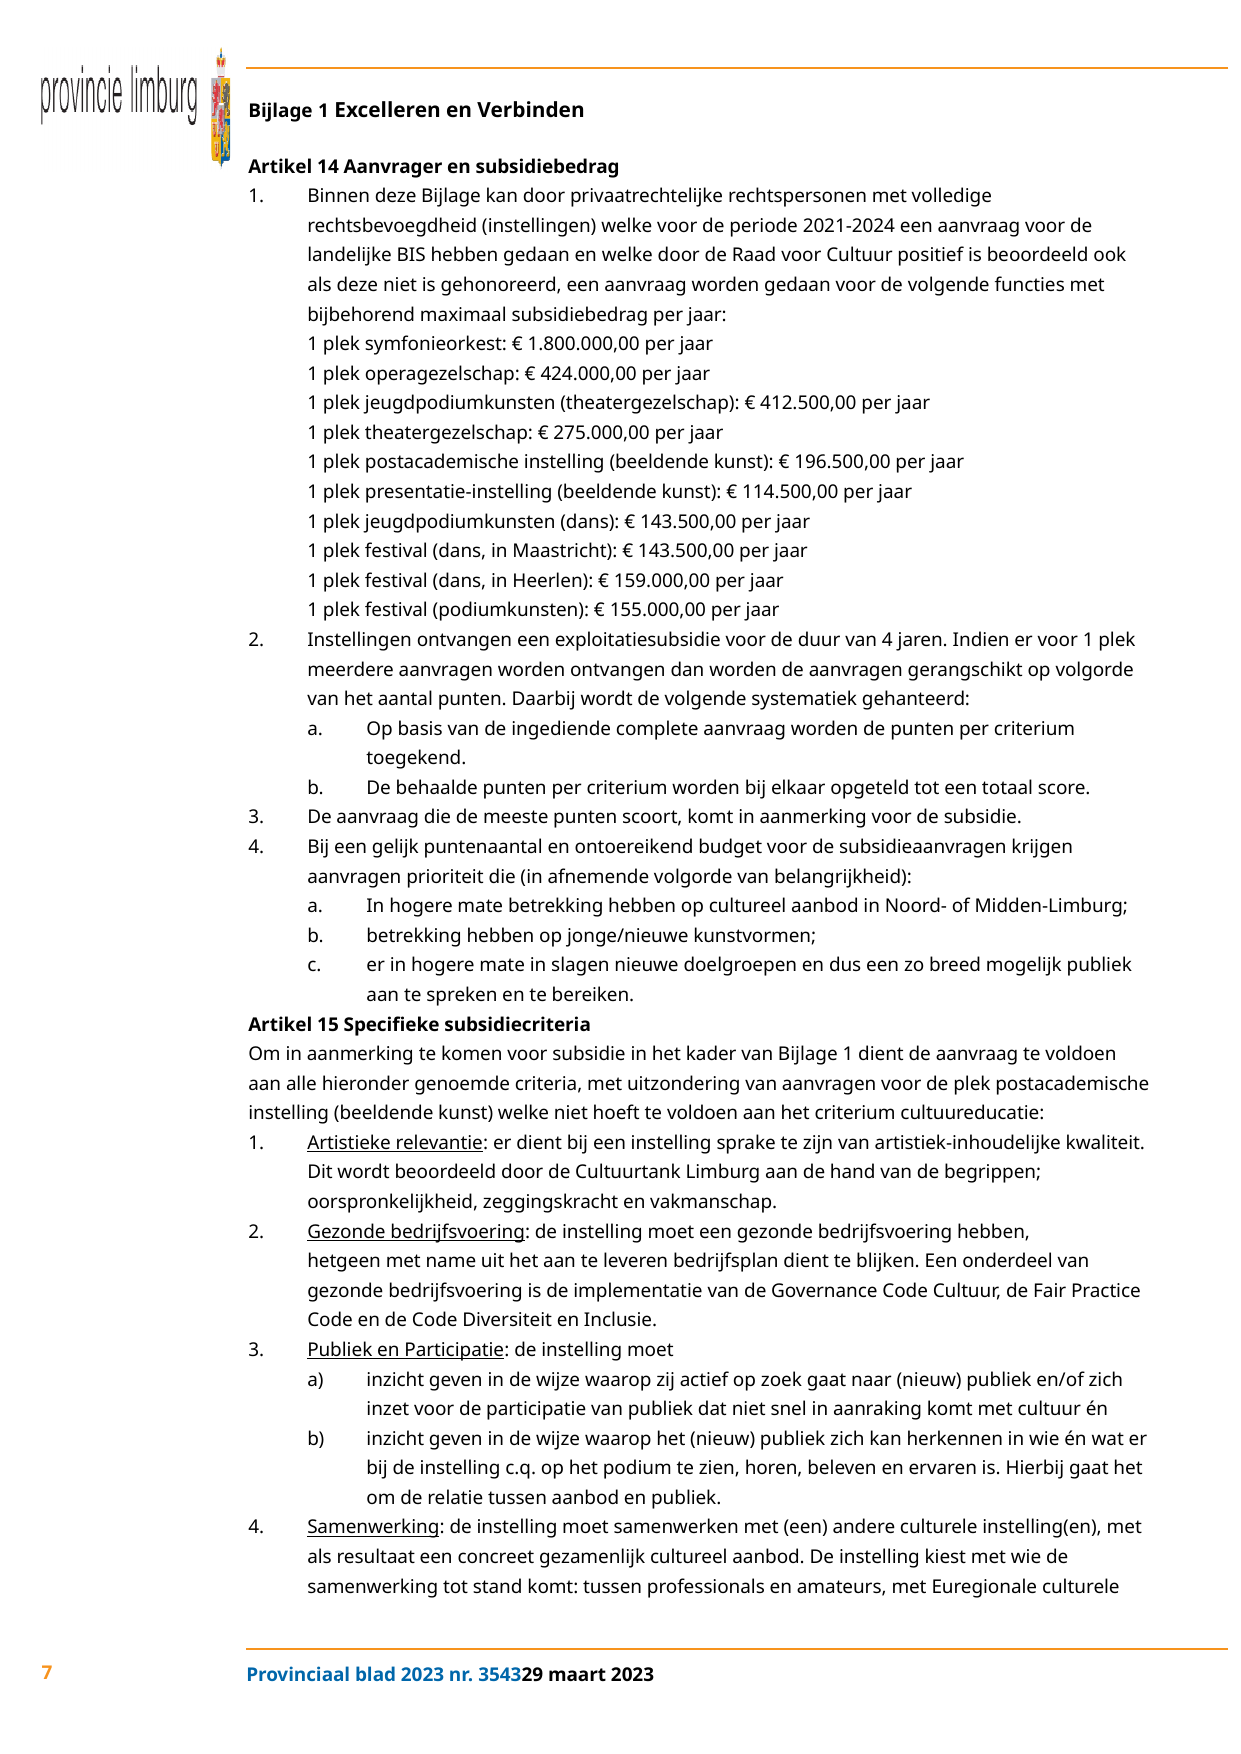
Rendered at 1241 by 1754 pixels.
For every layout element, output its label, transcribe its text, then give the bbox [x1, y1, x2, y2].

list Bij een gelijk puntenaantal en ontoereikend budget voor de subsidieaanvragen krijgen aanvragen prioriteit die (in afnemende volgorde van belangrijkheid): [248, 833, 1152, 889]
list 1 plek festival (podiumkunsten): € 155.000,00 per jaar [248, 597, 1152, 622]
list betrekking hebben op jonge/nieuwe kunstvormen; [307, 922, 1152, 948]
list 1 plek postacademische instelling (beeldende kunst): € 196.500,00 per jaar [248, 449, 1152, 474]
list inzicht geven in de wijze waarop het (nieuw) publiek zich kan herkennen in wie én wat er bij de instelling c.q. op het podium te zien, horen, beleven en ervaren is. Hierbij gaat het om de relatie tussen aanbod en publiek. [307, 1425, 1152, 1510]
list inzicht geven in de wijze waarop zij actief op zoek gaat naar (nieuw) publiek en/of zich inzet voor de participatie van publiek dat niet snel in aanraking komt met cultuur én [307, 1366, 1152, 1421]
list 1 plek symfonieorkest: € 1.800.000,00 per jaar [248, 330, 1152, 356]
list Binnen deze Bijlage kan door privaatrechtelijke rechtspersonen met volledige rechtsbevoegdheid (instellingen) welke voor de periode 2021-2024 een aanvraag voor de landelijke BIS hebben gedaan en welke door de Raad voor Cultuur positief is beoordeeld ook als deze niet is gehonoreerd, een aanvraag worden gedaan voor de volgende functies met bijbehorend maximaal subsidiebedrag per jaar: [248, 182, 1152, 327]
text Artikel 14 Aanvrager en subsidiebedrag [248, 153, 1152, 179]
list 1 plek theatergezelschap: € 275.000,00 per jaar [248, 419, 1152, 445]
list hetgeen met name uit het aan te leveren bedrijfsplan dient te blijken. Een onderdeel van gezonde bedrijfsvoering is de implementatie van de Governance Code Cultuur, de Fair Practice Code en de Code Diversiteit en Inclusie. [248, 1247, 1152, 1332]
list Gezonde bedrijfsvoering: de instelling moet een gezonde bedrijfsvoering hebben, [248, 1218, 1152, 1244]
list Instellingen ontvangen een exploitatiesubsidie voor de duur van 4 jaren. Indien er voor 1 plek meerdere aanvragen worden ontvangen dan worden de aanvragen gerangschikt op volgorde van het aantal punten. Daarbij wordt de volgende systematiek gehanteerd: [248, 626, 1152, 711]
list 1 plek festival (dans, in Maastricht): € 143.500,00 per jaar [248, 537, 1152, 563]
text Bijlage 1 Excelleren en Verbinden [248, 95, 1152, 123]
text Artikel 15 Specifieke subsidiecriteria [248, 1011, 1152, 1037]
text Om in aanmerking te komen voor subsidie in het kader van Bijlage 1 dient de aanvraag te voldoen aan alle hieronder genoemde criteria, met uitzondering van aanvragen voor de plek postacademische instelling (beeldende kunst) welke niet hoeft te voldoen aan het criterium cultuureducatie: [248, 1040, 1152, 1125]
list De behaalde punten per criterium worden bij elkaar opgeteld tot een totaal score. [307, 774, 1152, 800]
list Publiek en Participatie: de instelling moet [248, 1336, 1152, 1362]
list De aanvraag die de meeste punten scoort, komt in aanmerking voor de subsidie. [248, 804, 1152, 829]
list 1 plek jeugdpodiumkunsten (dans): € 143.500,00 per jaar [248, 508, 1152, 534]
list 1 plek presentatie-instelling (beeldende kunst): € 114.500,00 per jaar [248, 478, 1152, 504]
picture [41, 47, 231, 172]
list Samenwerking: de instelling moet samenwerken met (een) andere culturele instelling(en), met als resultaat een concreet gezamenlijk cultureel aanbod. De instelling kiest met wie de samenwerking tot stand komt: tussen professionals en amateurs, met Euregionale culturele [248, 1514, 1152, 1599]
list Artistieke relevantie: er dient bij een instelling sprake te zijn van artistiek-inhoudelijke kwaliteit. Dit wordt beoordeeld door de Cultuurtank Limburg aan de hand van de begrippen; oorspronkelijkheid, zeggingskracht en vakmanschap. [248, 1129, 1152, 1214]
list Op basis van de ingediende complete aanvraag worden de punten per criterium toegekend. [307, 715, 1152, 770]
list 1 plek festival (dans, in Heerlen): € 159.000,00 per jaar [248, 567, 1152, 593]
list 1 plek jeugdpodiumkunsten (theatergezelschap): € 412.500,00 per jaar [248, 389, 1152, 415]
list 1 plek operagezelschap: € 424.000,00 per jaar [248, 360, 1152, 386]
list er in hogere mate in slagen nieuwe doelgroepen en dus een zo breed mogelijk publiek aan te spreken en te bereiken. [307, 952, 1152, 1007]
list In hogere mate betrekking hebben op cultureel aanbod in Noord- of Midden-Limburg; [307, 892, 1152, 918]
